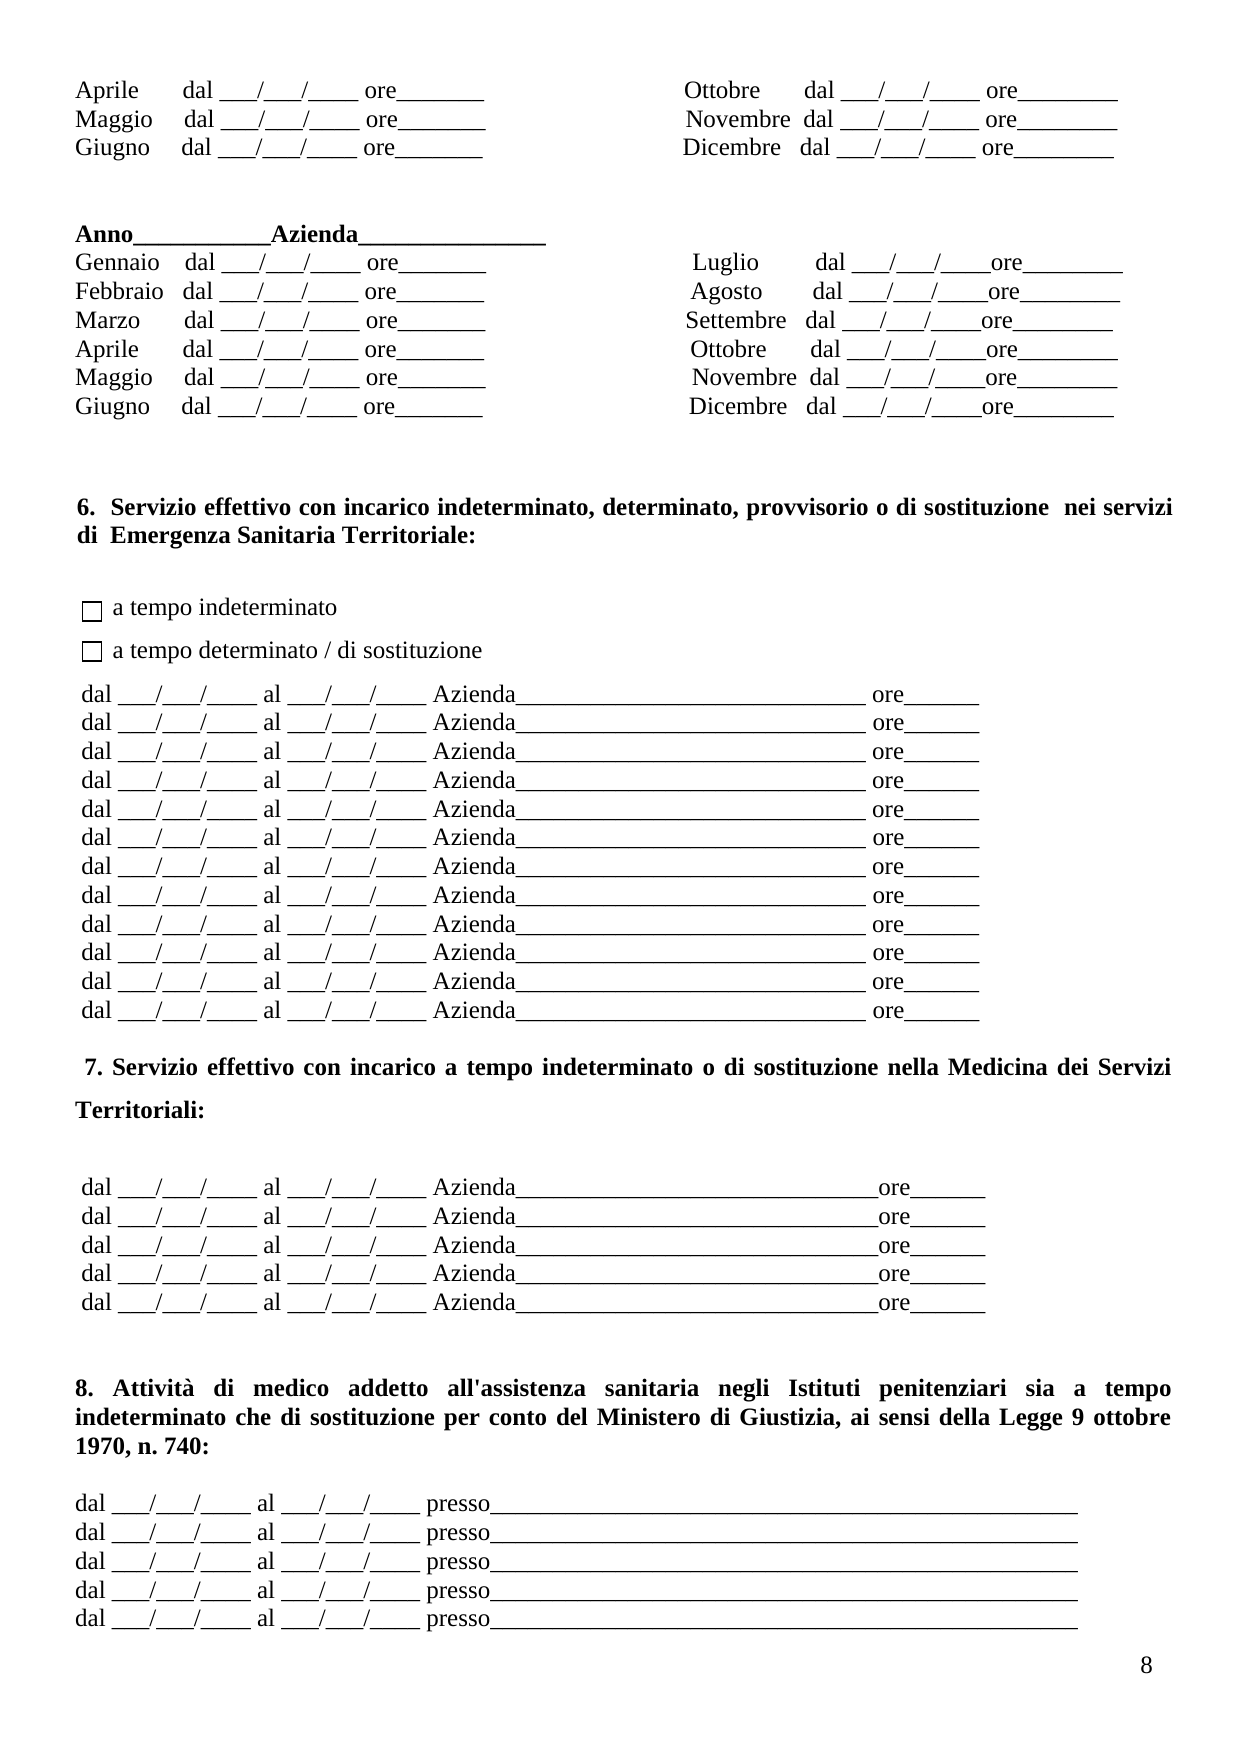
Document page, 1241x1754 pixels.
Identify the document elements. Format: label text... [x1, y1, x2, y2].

text dal ___/___/____ al ___/___/____ Azienda____________________________ ore______ [75, 765, 1174, 794]
text dal ___/___/____ al ___/___/____ Azienda____________________________ ore______ [75, 966, 1174, 995]
text dal ___/___/____ al ___/___/____ Azienda____________________________ ore______ [75, 995, 1174, 1024]
text Marzo dal ___/___/____ ore_______ Settembre dal ___/___/____ore________ [75, 305, 1174, 334]
text dal ___/___/____ al ___/___/____ presso_______________________________________________ [75, 1488, 1174, 1517]
text dal ___/___/____ al ___/___/____ presso_______________________________________________ [75, 1575, 1174, 1603]
text 7. Servizio effettivo con incarico a tempo indeterminato o di sostituzione nella Medicina dei Servizi Territoriali: [75, 1052, 1174, 1124]
text Aprile dal ___/___/____ ore_______ Ottobre dal ___/___/____ ore________ [75, 75, 1174, 104]
text a tempo indeterminato [75, 592, 1174, 621]
text dal ___/___/____ al ___/___/____ Azienda____________________________ ore______ [75, 736, 1174, 765]
text Maggio dal ___/___/____ ore_______ Novembre dal ___/___/____ore________ [75, 362, 1174, 391]
text Aprile dal ___/___/____ ore_______ Ottobre dal ___/___/____ore________ [75, 334, 1174, 362]
text dal ___/___/____ al ___/___/____ Azienda____________________________ ore______ [75, 937, 1174, 966]
text dal ___/___/____ al ___/___/____ Azienda____________________________ ore______ [75, 794, 1174, 822]
text dal ___/___/____ al ___/___/____ presso_______________________________________________ [75, 1546, 1174, 1575]
text Gennaio dal ___/___/____ ore_______ Luglio dal ___/___/____ore________ [75, 247, 1174, 276]
text dal ___/___/____ al ___/___/____ presso_______________________________________________ [75, 1603, 1174, 1632]
text Febbraio dal ___/___/____ ore_______ Agosto dal ___/___/____ore________ [75, 276, 1174, 305]
text Maggio dal ___/___/____ ore_______ Novembre dal ___/___/____ ore________ [75, 104, 1174, 132]
text dal ___/___/____ al ___/___/____ Azienda____________________________ ore______ [75, 707, 1174, 736]
text dal ___/___/____ al ___/___/____ Azienda_____________________________ore______ [75, 1172, 1174, 1201]
text dal ___/___/____ al ___/___/____ Azienda_____________________________ore______ [75, 1201, 1174, 1230]
text dal ___/___/____ al ___/___/____ Azienda____________________________ ore______ [75, 822, 1174, 851]
text 8. Attività di medico addetto all'assistenza sanitaria negli Istituti penitenziari sia a tempo indeterminato che di sostituzione per conto del Ministero di Giustizia, ai sensi della Legge 9 ottobre 1970, n. 740: [75, 1373, 1174, 1460]
text dal ___/___/____ al ___/___/____ Azienda_____________________________ore______ [75, 1287, 1174, 1316]
text dal ___/___/____ al ___/___/____ Azienda____________________________ ore______ [75, 851, 1174, 880]
text Giugno dal ___/___/____ ore_______ Dicembre dal ___/___/____ore________ [75, 391, 1174, 420]
text dal ___/___/____ al ___/___/____ presso_______________________________________________ [75, 1517, 1174, 1546]
text dal ___/___/____ al ___/___/____ Azienda____________________________ ore______ [75, 880, 1174, 909]
text dal ___/___/____ al ___/___/____ Azienda_____________________________ore______ [75, 1230, 1174, 1258]
text a tempo determinato / di sostituzione [75, 636, 1174, 664]
text dal ___/___/____ al ___/___/____ Azienda_____________________________ore______ [75, 1258, 1174, 1287]
text dal ___/___/____ al ___/___/____ Azienda____________________________ ore______ [75, 679, 1174, 707]
text 6. Servizio effettivo con incarico indeterminato, determinato, provvisorio o di sostituzione nei servizi di Emergenza Sanitaria Territoriale: [39, 492, 1174, 549]
text dal ___/___/____ al ___/___/____ Azienda____________________________ ore______ [75, 909, 1174, 937]
text Giugno dal ___/___/____ ore_______ Dicembre dal ___/___/____ ore________ [75, 132, 1174, 161]
text Anno___________Azienda_______________ [75, 219, 1174, 247]
